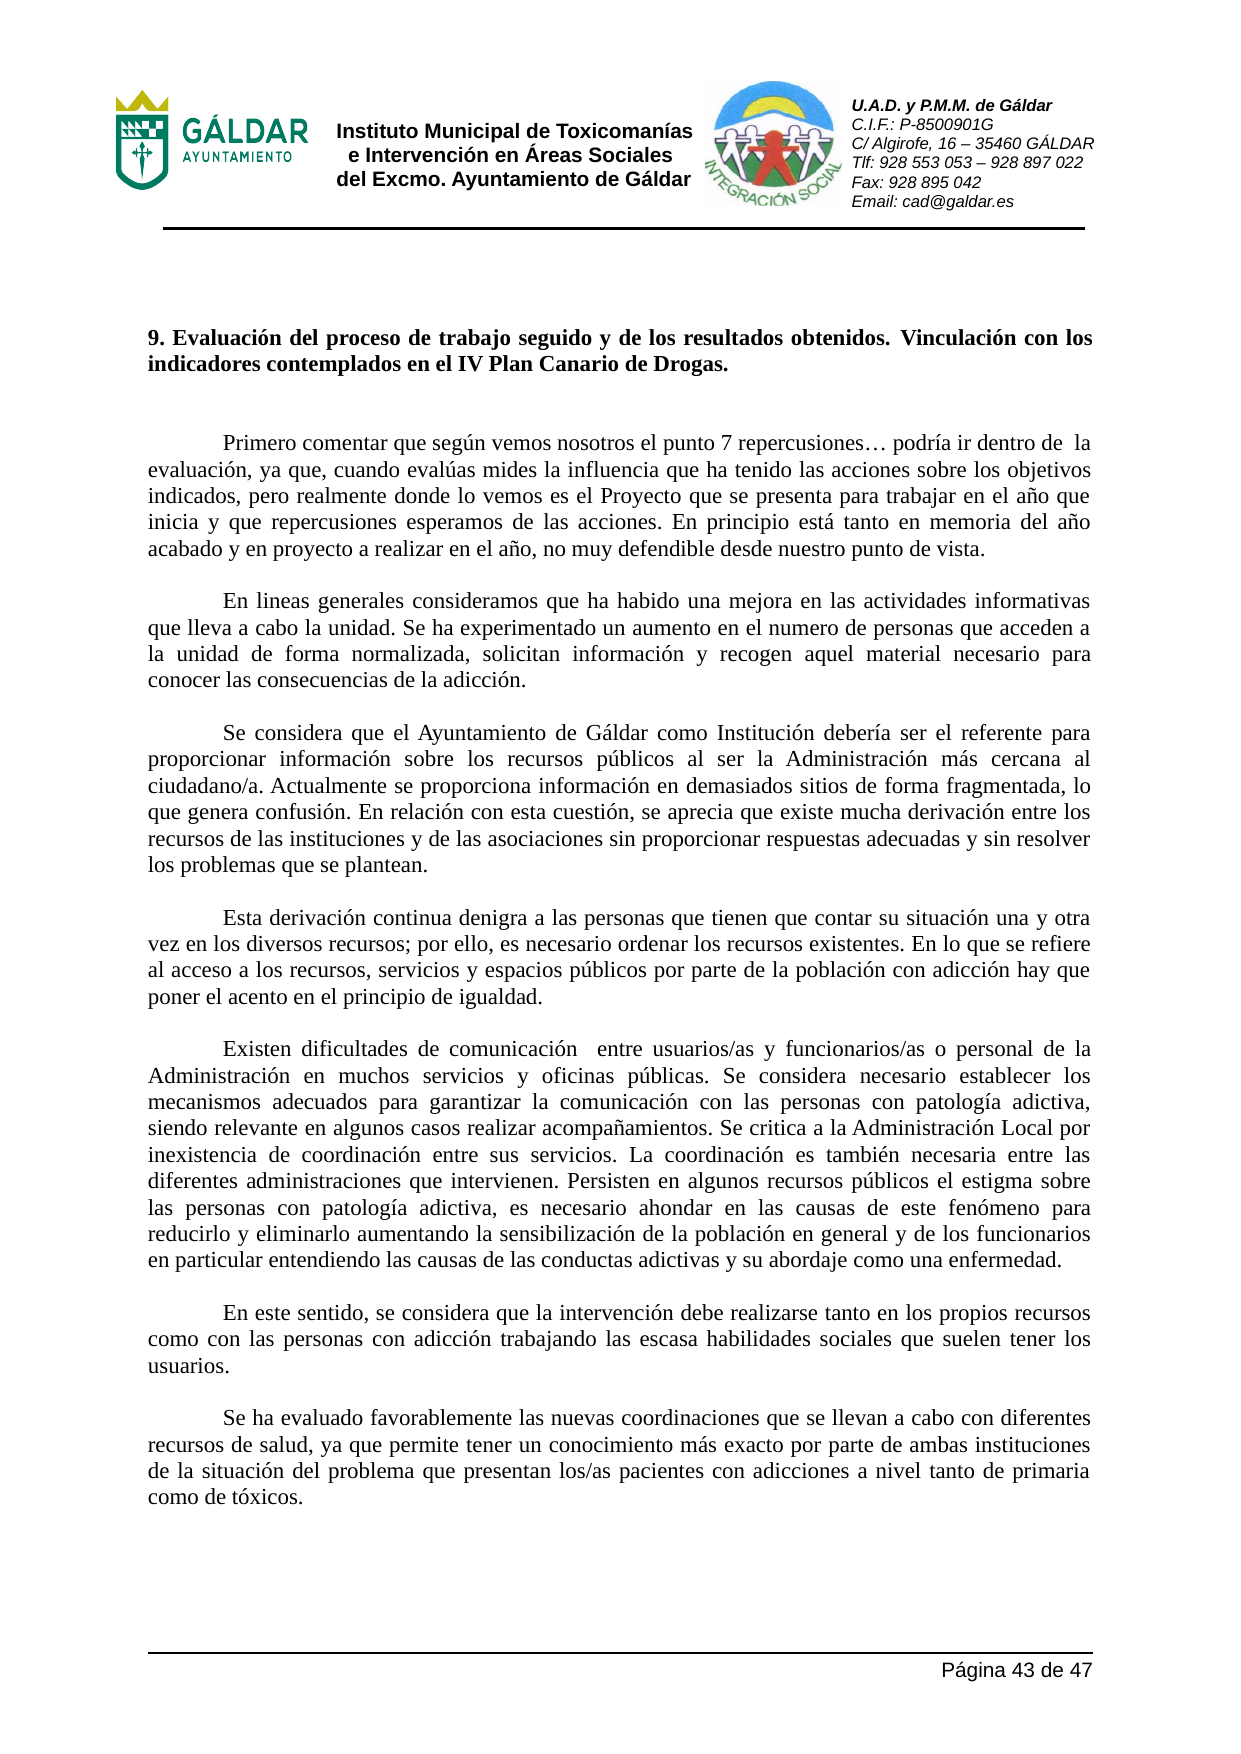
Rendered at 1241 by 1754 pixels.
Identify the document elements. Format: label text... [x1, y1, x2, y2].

picture [96, 64, 325, 215]
text Se considera que el Ayuntamiento de Gáldar como Institución debería ser el referente para proporcionar información sobre los recursos públicos al ser la Administración más cercana al ciudadano/a. Actualmente se proporciona información en demasiados sitios de forma fragmentada, lo que genera confusión. En relación con esta cuestión, se aprecia que existe mucha derivación entre los recursos de las instituciones y de las asociaciones sin proporcionar respuestas adecuadas y sin resolver los problemas que se plantean. [148, 719, 1093, 877]
text 9. Evaluación del proceso de trabajo seguido y de los resultados obtenidos. Vinculación con los indicadores contemplados en el IV Plan Canario de Drogas. [148, 324, 1093, 377]
text Primero comentar que según vemos nosotros el punto 7 repercusiones… podría ir dentro de la evaluación, ya que, cuando evalúas mides la influencia que ha tenido las acciones sobre los objetivos indicados, pero realmente donde lo vemos es el Proyecto que se presenta para trabajar en el año que inicia y que repercusiones esperamos de las acciones. En principio está tanto en memoria del año acabado y en proyecto a realizar en el año, no muy defendible desde nuestro punto de vista. [148, 429, 1093, 561]
text En lineas generales consideramos que ha habido una mejora en las actividades informativas que lleva a cabo la unidad. Se ha experimentado un aumento en el numero de personas que acceden a la unidad de forma normalizada, solicitan información y recogen aquel material necesario para conocer las consecuencias de la adicción. [148, 587, 1093, 693]
text En este sentido, se considera que la intervención debe realizarse tanto en los propios recursos como con las personas con adicción trabajando las escasa habilidades sociales que suelen tener los usuarios. [148, 1299, 1093, 1378]
picture [705, 81, 842, 206]
text Existen dificultades de comunicación entre usuarios/as y funcionarios/as o personal de la Administración en muchos servicios y oficinas públicas. Se considera necesario establecer los mecanismos adecuados para garantizar la comunicación con las personas con patología adictiva, siendo relevante en algunos casos realizar acompañamientos. Se critica a la Administración Local por inexistencia de coordinación entre sus servicios. La coordinación es también necesaria entre las diferentes administraciones que intervienen. Persisten en algunos recursos públicos el estigma sobre las personas con patología adictiva, es necesario ahondar en las causas de este fenómeno para reducirlo y eliminarlo aumentando la sensibilización de la población en general y de los funcionarios en particular entendiendo las causas de las conductas adictivas y su abordaje como una enfermedad. [148, 1035, 1093, 1273]
text Se ha evaluado favorablemente las nuevas coordinaciones que se llevan a cabo con diferentes recursos de salud, ya que permite tener un conocimiento más exacto por parte de ambas instituciones de la situación del problema que presentan los/as pacientes con adicciones a nivel tanto de primaria como de tóxicos. [148, 1404, 1093, 1510]
text Esta derivación continua denigra a las personas que tienen que contar su situación una y otra vez en los diversos recursos; por ello, es necesario ordenar los recursos existentes. En lo que se refiere al acceso a los recursos, servicios y espacios públicos por parte de la población con adicción hay que poner el acento en el principio de igualdad. [148, 904, 1093, 1009]
